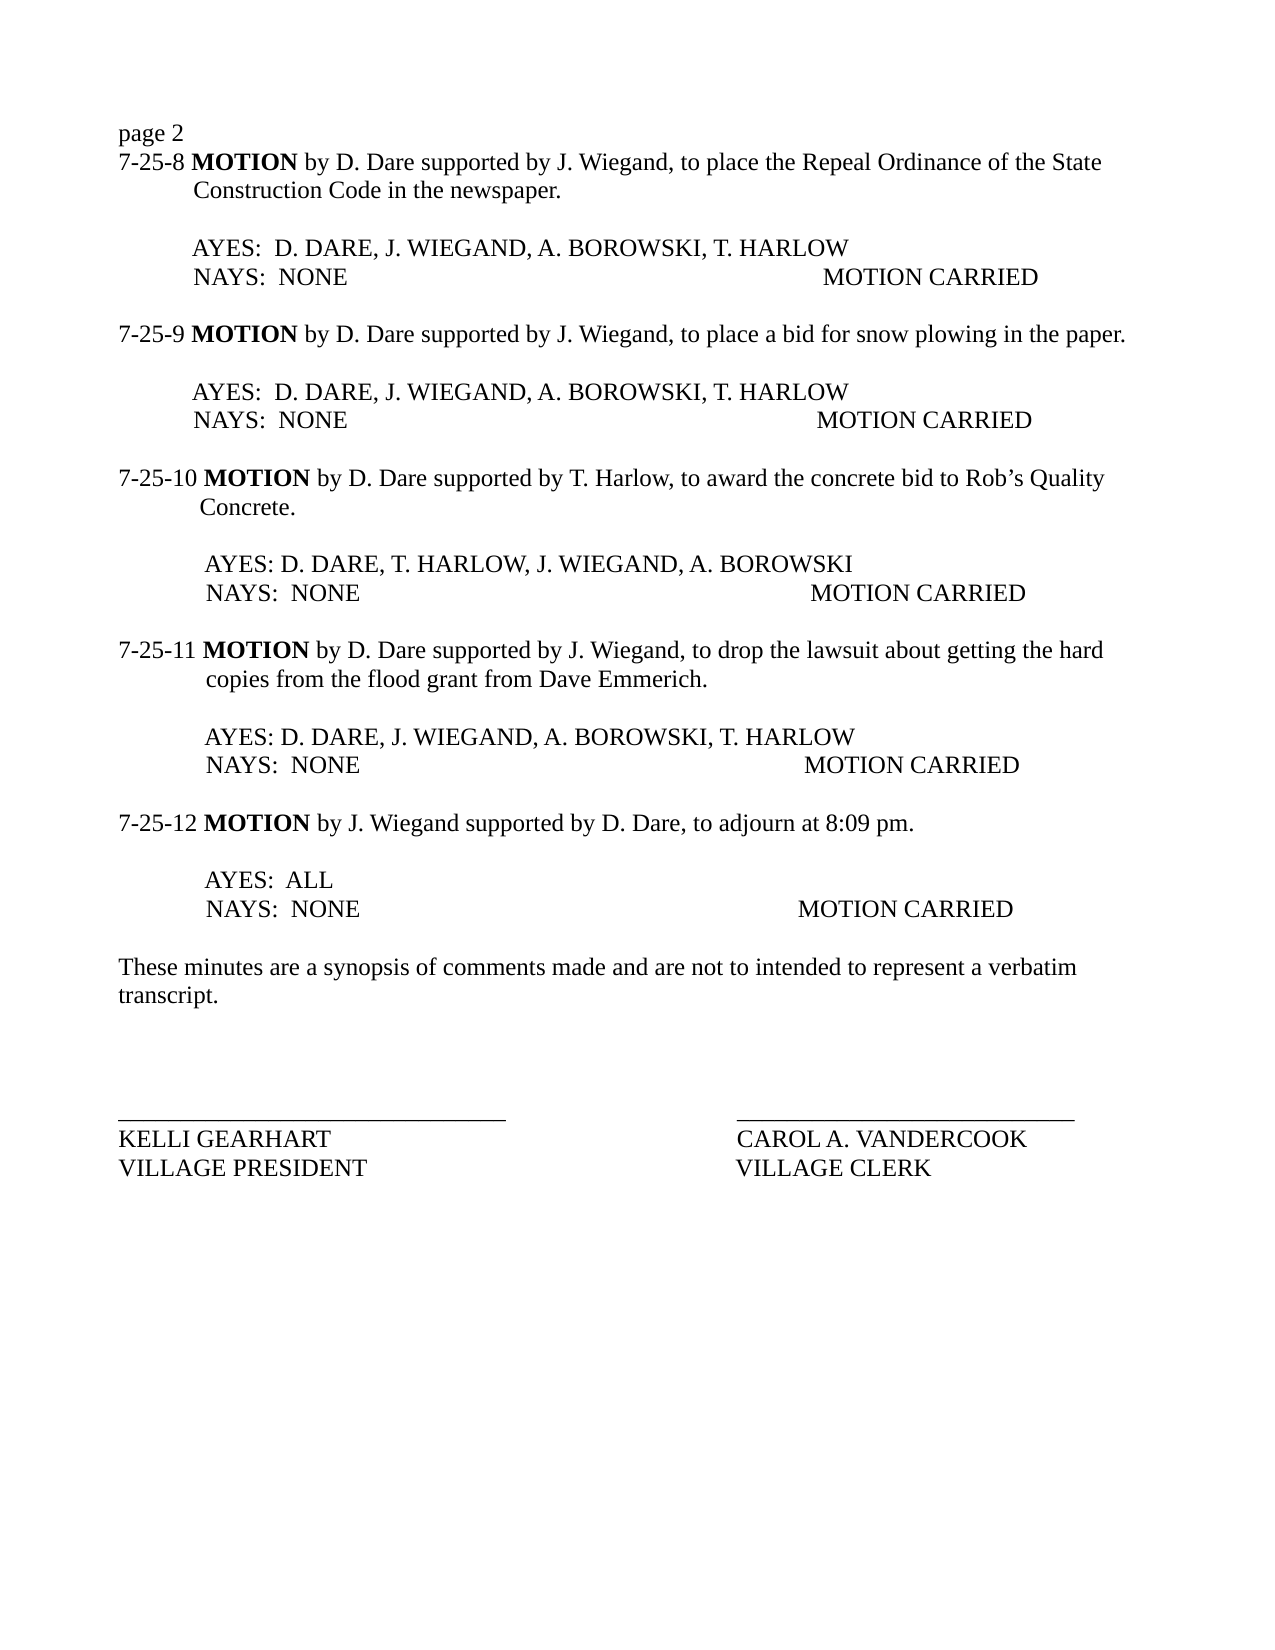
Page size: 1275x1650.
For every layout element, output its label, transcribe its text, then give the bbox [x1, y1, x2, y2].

text copies from the flood grant from Dave Emmerich. [118, 664, 1157, 693]
text 7-25-11 MOTION by D. Dare supported by J. Wiegand, to drop the lawsuit about getting the hard [118, 636, 1157, 664]
text AYES: ALL [118, 866, 1157, 894]
text NAYS: NONE MOTION CARRIED [118, 406, 1157, 434]
text _______________________________ ___________________________ [118, 1096, 1157, 1124]
text NAYS: NONE MOTION CARRIED [118, 262, 1157, 291]
text page 2 [118, 118, 1157, 147]
text VILLAGE PRESIDENT VILLAGE CLERK [118, 1153, 1157, 1182]
text Construction Code in the newspaper. [118, 176, 1157, 204]
text Concrete. [118, 492, 1157, 521]
text NAYS: NONE MOTION CARRIED [118, 751, 1157, 779]
text These minutes are a synopsis of comments made and are not to intended to represent a verbatim transcript. [118, 952, 1157, 1009]
text AYES: D. DARE, J. WIEGAND, A. BOROWSKI, T. HARLOW [118, 722, 1157, 751]
text AYES: D. DARE, T. HARLOW, J. WIEGAND, A. BOROWSKI [118, 549, 1157, 578]
text AYES: D. DARE, J. WIEGAND, A. BOROWSKI, T. HARLOW [118, 233, 1157, 262]
text KELLI GEARHART CAROL A. VANDERCOOK [118, 1124, 1157, 1153]
text 7-25-12 MOTION by J. Wiegand supported by D. Dare, to adjourn at 8:09 pm. [118, 808, 1157, 837]
text 7-25-10 MOTION by D. Dare supported by T. Harlow, to award the concrete bid to Rob’s Quality [118, 463, 1157, 492]
text NAYS: NONE MOTION CARRIED [118, 894, 1157, 923]
text 7-25-9 MOTION by D. Dare supported by J. Wiegand, to place a bid for snow plowing in the paper. [118, 319, 1157, 348]
text 7-25-8 MOTION by D. Dare supported by J. Wiegand, to place the Repeal Ordinance of the State [118, 147, 1157, 176]
text AYES: D. DARE, J. WIEGAND, A. BOROWSKI, T. HARLOW [118, 377, 1157, 406]
text NAYS: NONE MOTION CARRIED [118, 578, 1157, 607]
